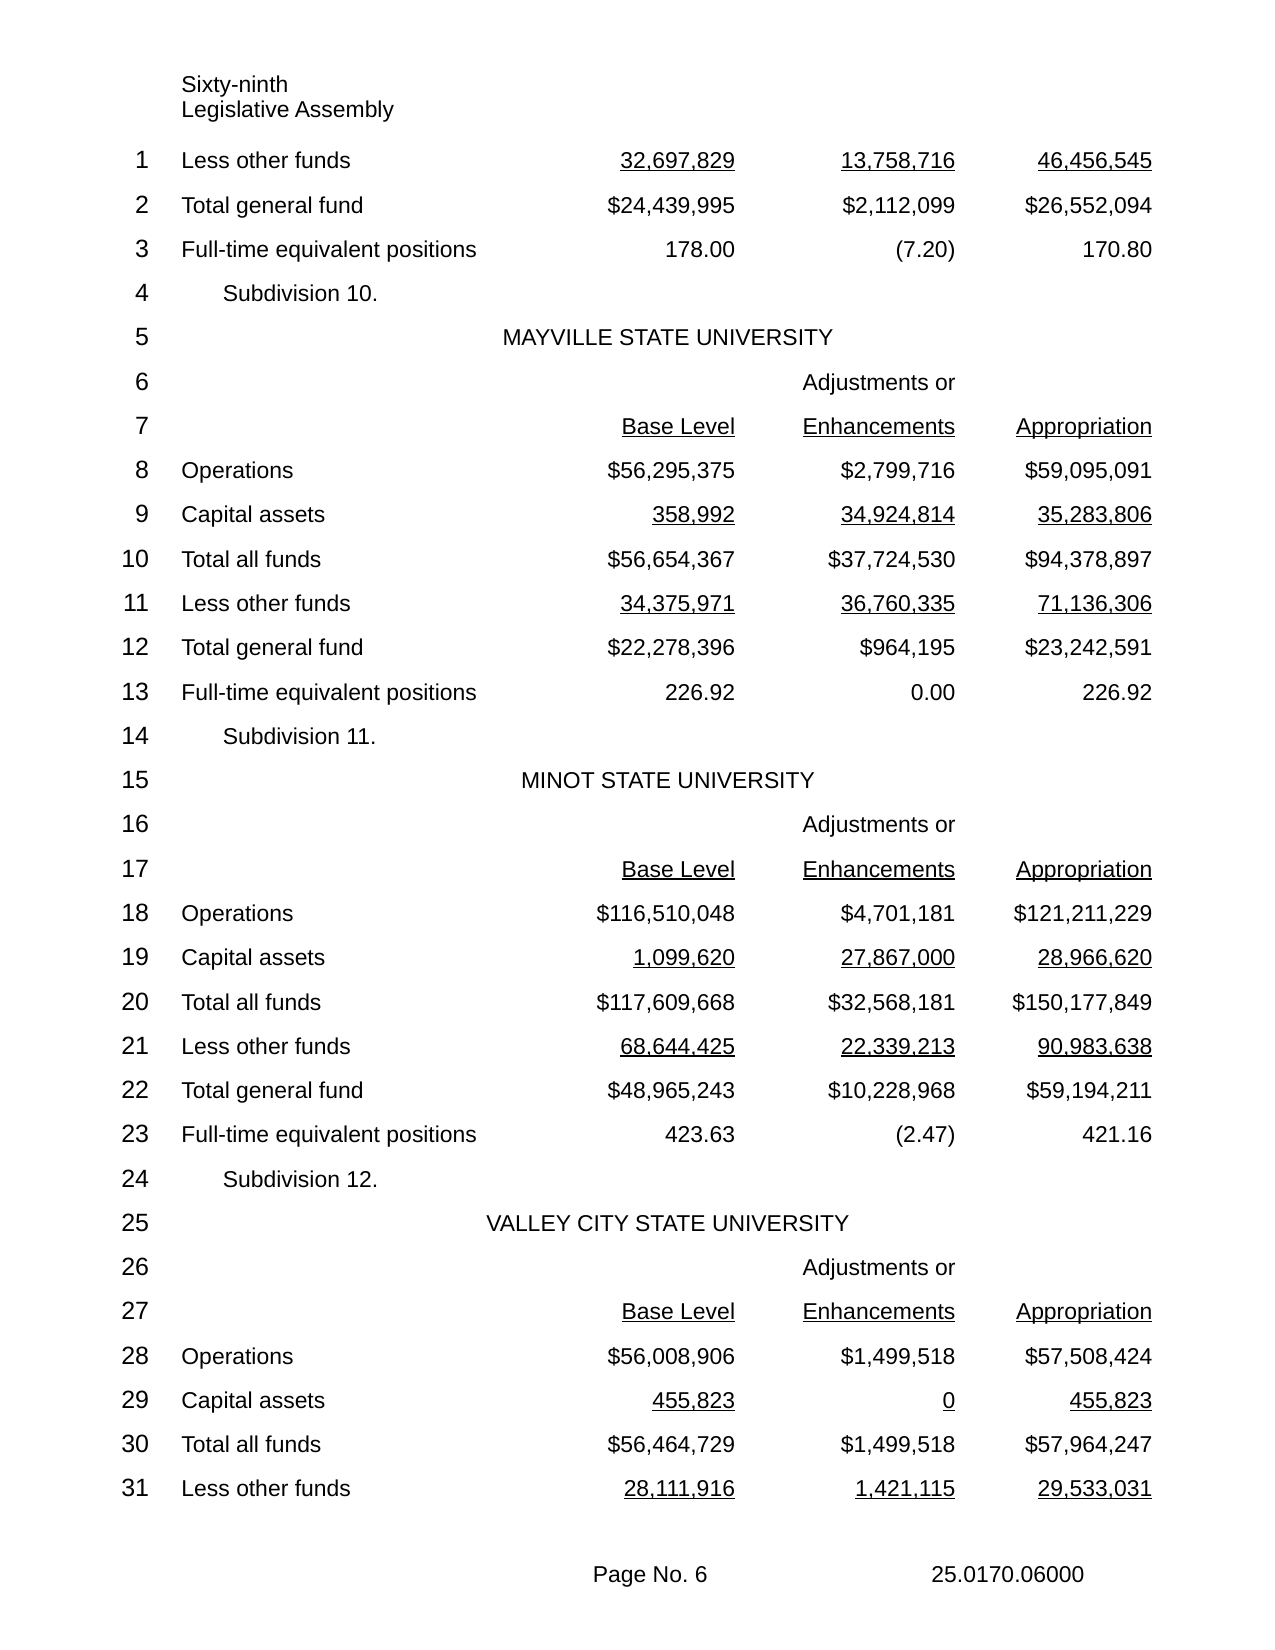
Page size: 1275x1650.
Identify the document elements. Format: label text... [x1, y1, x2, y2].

text Adjustments or Base Level Enhancements Appropriation Operations $56,008,906 $1,499,518 $57,508,424 Capital assets 455,823 0 455,823 Total all funds $56,464,729 $1,499,518 $57,964,247 Less other funds 28,111,916 1,421,115 29,533,031 [181, 1240, 1154, 1506]
text Subdivision 12. [181, 1152, 1154, 1196]
text Subdivision 11. [181, 709, 1154, 753]
text Adjustments or Base Level Enhancements Appropriation Operations $116,510,048 $4,701,181 $121,211,229 Capital assets 1,099,620 27,867,000 28,966,620 Total all funds $117,609,668 $32,568,181 $150,177,849 Less other funds 68,644,425 22,339,213 90,983,638 Total general fund $48,965,243 $10,228,968 $59,194,211 Full‑time equivalent positions 423.63 (2.47) 421.16 [181, 797, 1154, 1152]
text MAYVILLE STATE UNIVERSITY [181, 310, 1154, 355]
text Less other funds 32,697,829 13,758,716 46,456,545 Total general fund $24,439,995 $2,112,099 $26,552,094 Full‑time equivalent positions 178.00 (7.20) 170.80 [181, 133, 1154, 266]
text MINOT STATE UNIVERSITY [181, 753, 1154, 797]
text Subdivision 10. [181, 266, 1154, 310]
text Adjustments or Base Level Enhancements Appropriation Operations $56,295,375 $2,799,716 $59,095,091 Capital assets 358,992 34,924,814 35,283,806 Total all funds $56,654,367 $37,724,530 $94,378,897 Less other funds 34,375,971 36,760,335 71,136,306 Total general fund $22,278,396 $964,195 $23,242,591 Full‑time equivalent positions 226.92 0.00 226.92 [181, 355, 1154, 709]
text VALLEY CITY STATE UNIVERSITY [181, 1196, 1154, 1240]
